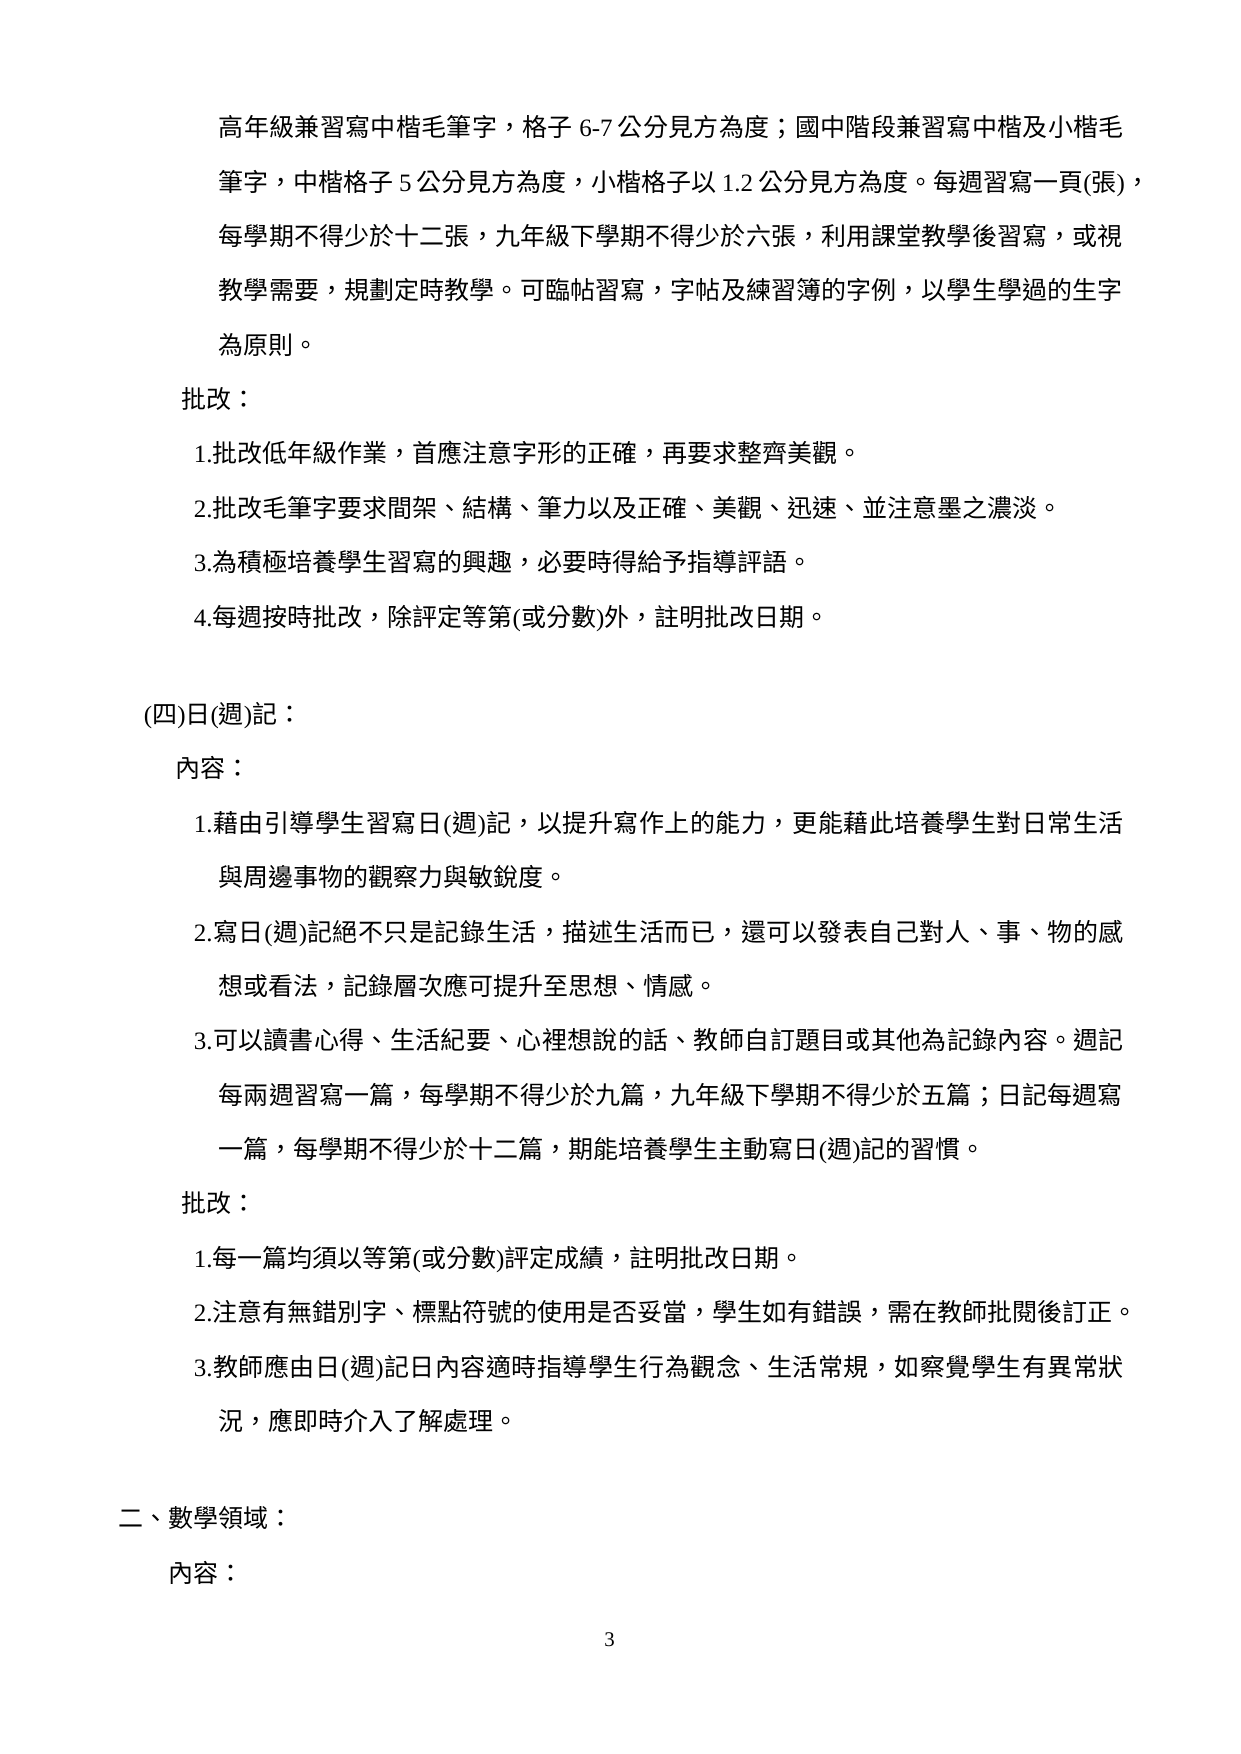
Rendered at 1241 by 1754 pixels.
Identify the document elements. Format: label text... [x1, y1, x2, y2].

text 2.注意有無錯別字、標點符號的使用是否妥當，學生如有錯誤，需在教師批閱後訂正。 [194, 1293, 1125, 1329]
text 內容： [94, 1553, 1125, 1589]
text 二、數學領域： [119, 1499, 1125, 1535]
text 1.批改低年級作業，首應注意字形的正確，再要求整齊美觀。 [194, 434, 1125, 470]
text 3.可以讀書心得、生活紀要、心裡想說的話、教師自訂題目或其他為記錄內容。週記每兩週習寫一篇，每學期不得少於九篇，九年級下學期不得少於五篇；日記每週寫一篇，每學期不得少於十二篇，期能培養學生主動寫日(週)記的習慣。 [194, 1021, 1125, 1166]
text 3.中年級習寫大楷毛筆字，格子8-12公分見方為度，可採用九宮格、米字或田字格；高年級兼習寫中楷毛筆字，格子6-7公分見方為度；國中階段兼習寫中楷及小楷毛筆字，中楷格子5公分見方為度，小楷格子以1.2公分見方為度。每週習寫一頁(張)，每學期不得少於十二張，九年級下學期不得少於六張，利用課堂教學後習寫，或視教學需要，規劃定時教學。可臨帖習寫，字帖及練習簿的字例，以學生學過的生字為原則。 [194, 108, 1125, 361]
text 2.寫日(週)記絕不只是記錄生活，描述生活而已，還可以發表自己對人、事、物的感想或看法，記錄層次應可提升至思想、情感。 [194, 912, 1125, 1003]
text 批改： [94, 379, 1125, 416]
text 1.藉由引導學生習寫日(週)記，以提升寫作上的能力，更能藉此培養學生對日常生活與周邊事物的觀察力與敏銳度。 [194, 803, 1125, 894]
text 批改： [94, 1184, 1125, 1220]
text 2.批改毛筆字要求間架、結構、筆力以及正確、美觀、迅速、並注意墨之濃淡。 [194, 488, 1125, 524]
text 3.為積極培養學生習寫的興趣，必要時得給予指導評語。 [194, 543, 1125, 579]
text 內容： [150, 749, 1125, 785]
text (四)日(週)記： [144, 694, 1125, 731]
text 3.教師應由日(週)記日內容適時指導學生行為觀念、生活常規，如察覺學生有異常狀況，應即時介入了解處理。 [194, 1347, 1125, 1438]
text 1.每一篇均須以等第(或分數)評定成績，註明批改日期。 [194, 1238, 1125, 1274]
text 4.每週按時批改，除評定等第(或分數)外，註明批改日期。 [194, 597, 1125, 633]
